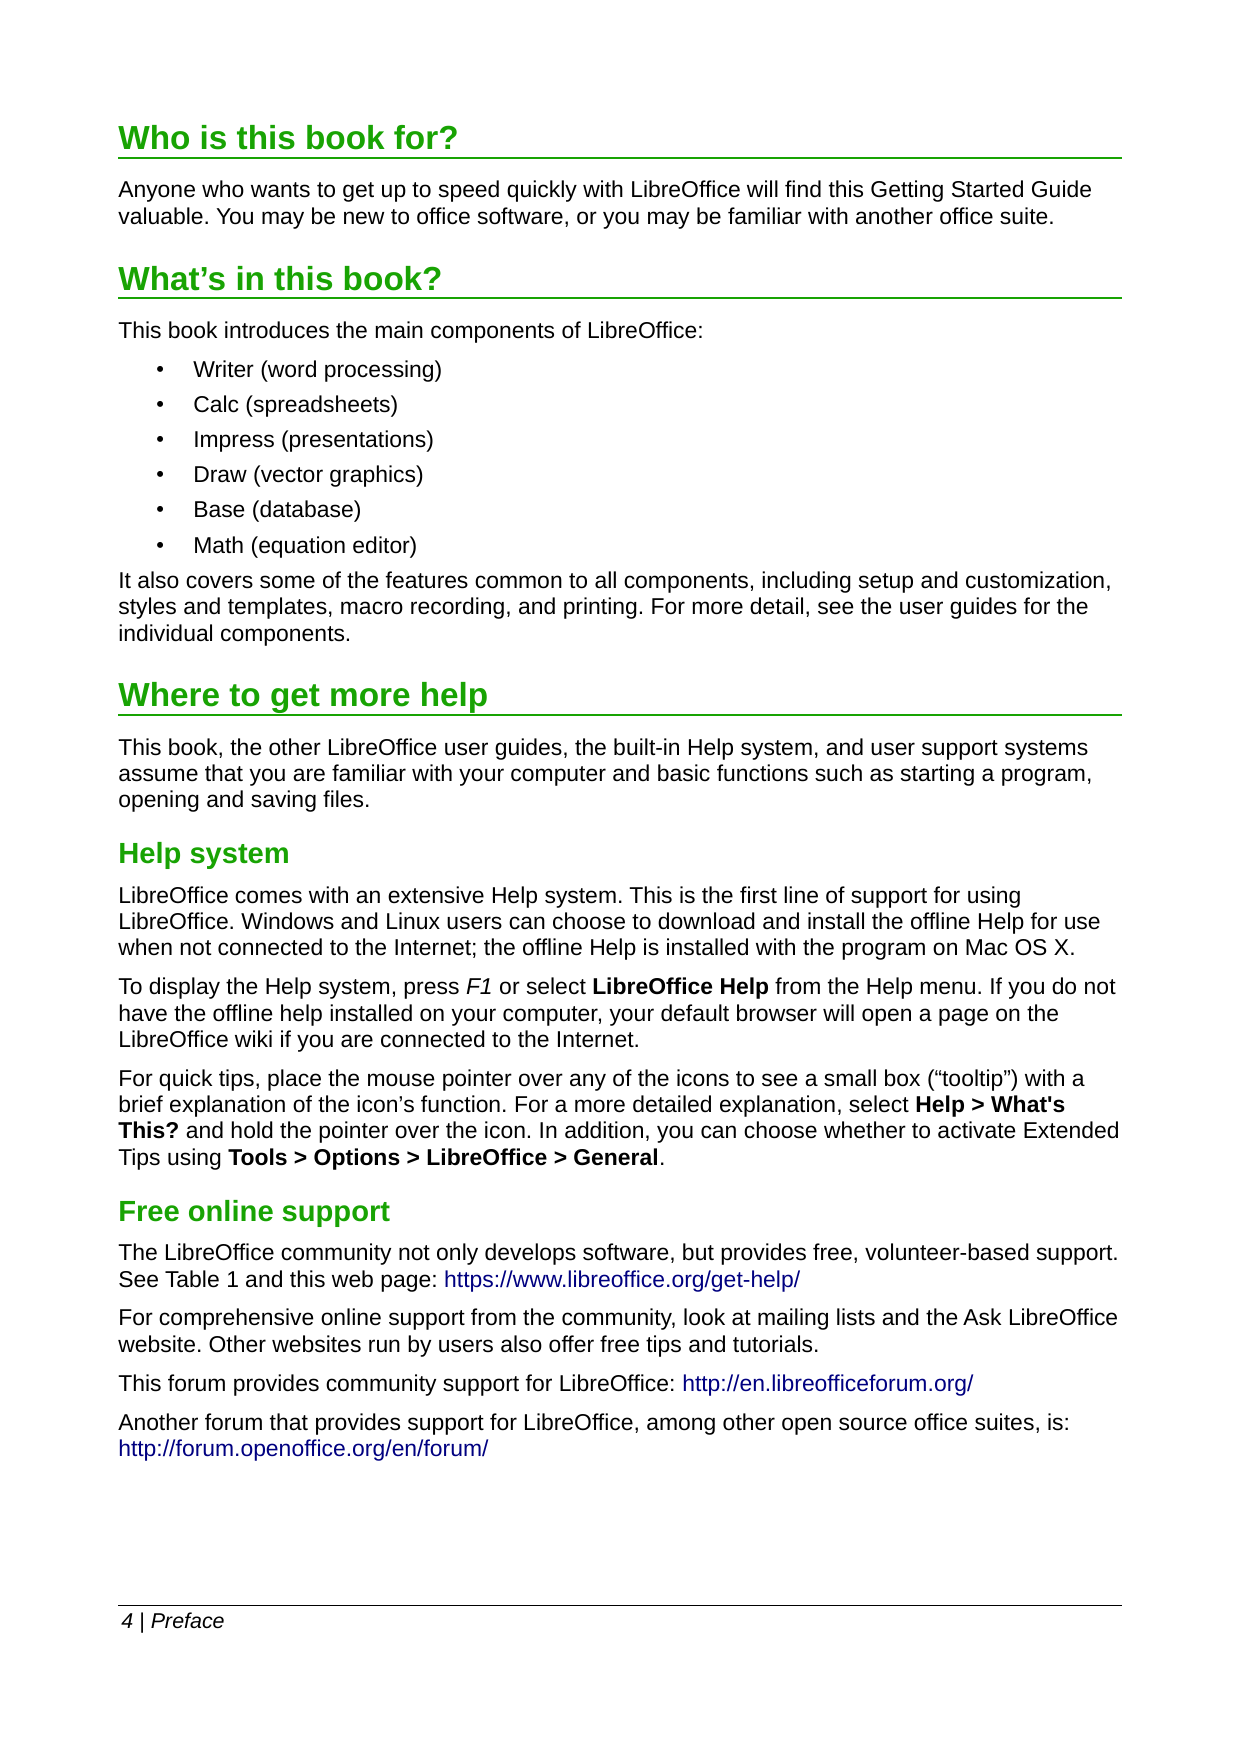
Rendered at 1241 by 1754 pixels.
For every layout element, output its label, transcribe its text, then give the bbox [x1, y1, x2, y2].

subtitle What’s in this book? [118, 258, 1122, 297]
text It also covers some of the features common to all components, including setup and customization, styles and templates, macro recording, and printing. For more detail, see the user guides for the individual components. [118, 567, 1122, 646]
text Another forum that provides support for LibreOffice, among other open source office suites, is: http://forum.openoffice.org/en/forum/ [118, 1408, 1122, 1461]
text For comprehensive online support from the community, look at mailing lists and the Ask LibreOffice website. Other websites run by users also offer free tips and tutorials. [118, 1304, 1122, 1357]
list Math (equation editor) [156, 532, 1122, 558]
text This book introduces the main components of LibreOffice: [118, 317, 1122, 343]
list Draw (vector graphics) [156, 461, 1122, 488]
list Base (database) [156, 496, 1122, 523]
text Anyone who wants to get up to speed quickly with LibreOffice will find this Getting Started Guide valuable. You may be new to office software, or you may be familiar with another office suite. [118, 176, 1122, 229]
text This forum provides community support for LibreOffice: http://en.libreofficeforum.org/ [118, 1369, 1122, 1396]
text LibreOffice comes with an extensive Help system. This is the first line of support for using LibreOffice. Windows and Linux users can choose to download and install the offline Help for use when not connected to the Internet; the offline Help is installed with the program on Mac OS X. [118, 882, 1122, 961]
list Impress (presentations) [156, 426, 1122, 452]
text The LibreOffice community not only develops software, but provides free, volunteer-based support. See Table 1 and this web page: https://www.libreoffice.org/get-help/ [118, 1239, 1122, 1292]
text For quick tips, place the mouse pointer over any of the icons to see a small box (“tooltip”) with a brief explanation of the icon’s function. For a more detailed explanation, select Help > What's This? and hold the pointer over the icon. In addition, you can choose whether to activate Extended Tips using Tools > Options > LibreOffice > General. [118, 1065, 1122, 1170]
subtitle Help system [118, 836, 1122, 870]
text To display the Help system, press F1 or select LibreOffice Help from the Help menu. If you do not have the offline help installed on your computer, your default browser will open a page on the LibreOffice wiki if you are connected to the Internet. [118, 973, 1122, 1052]
subtitle Free online support [118, 1194, 1122, 1227]
list Writer (word processing) [156, 356, 1122, 382]
list Calc (spreadsheets) [156, 391, 1122, 417]
subtitle Who is this book for? [118, 118, 1122, 157]
text This book, the other LibreOffice user guides, the built-in Help system, and user support systems assume that you are familiar with your computer and basic functions such as starting a program, opening and saving files. [118, 734, 1122, 813]
subtitle Where to get more help [118, 675, 1122, 714]
